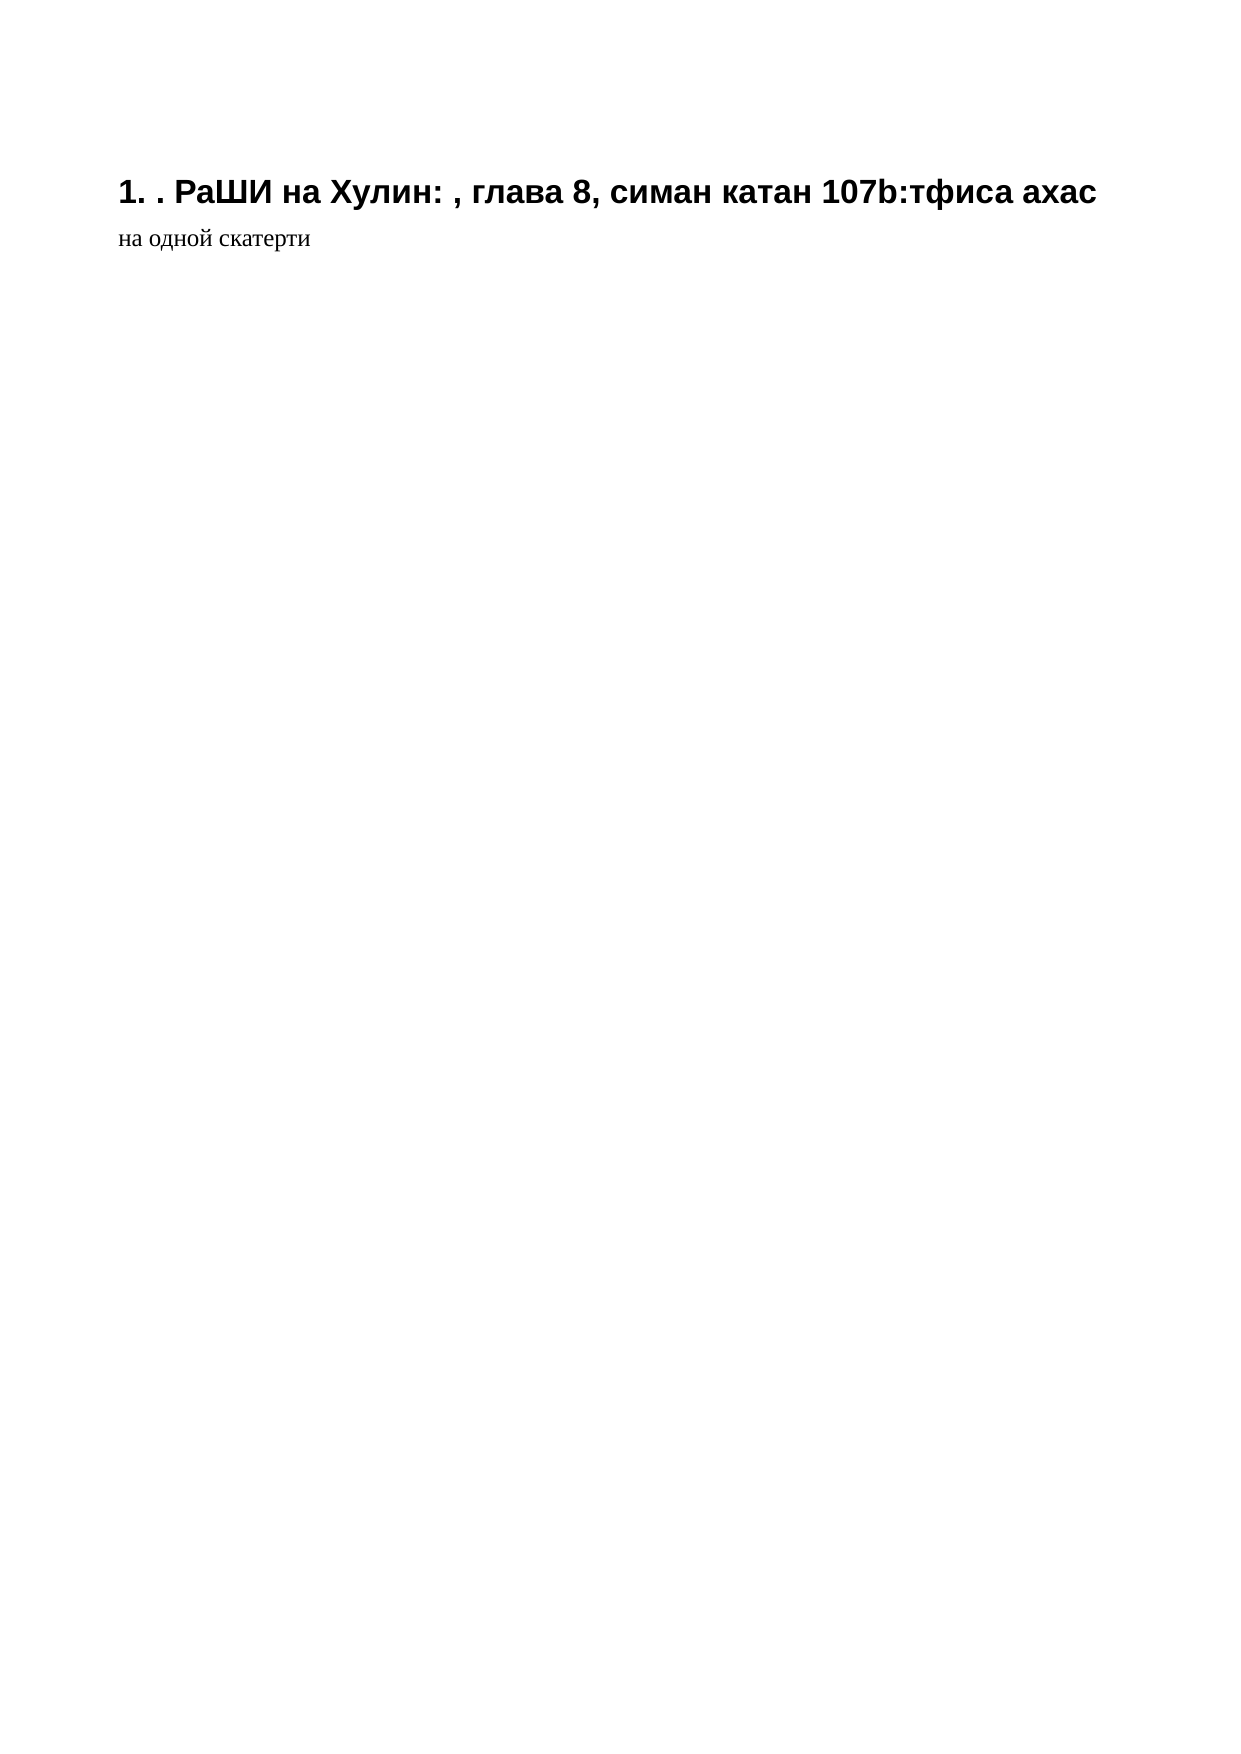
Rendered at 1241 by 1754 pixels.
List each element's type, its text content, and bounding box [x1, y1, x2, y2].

text на одной скатерти [118, 176, 1122, 204]
subtitle . РаШИ на Хулин: , глава 8, симан катан 107b:тфиса ахас [118, 147, 1122, 176]
